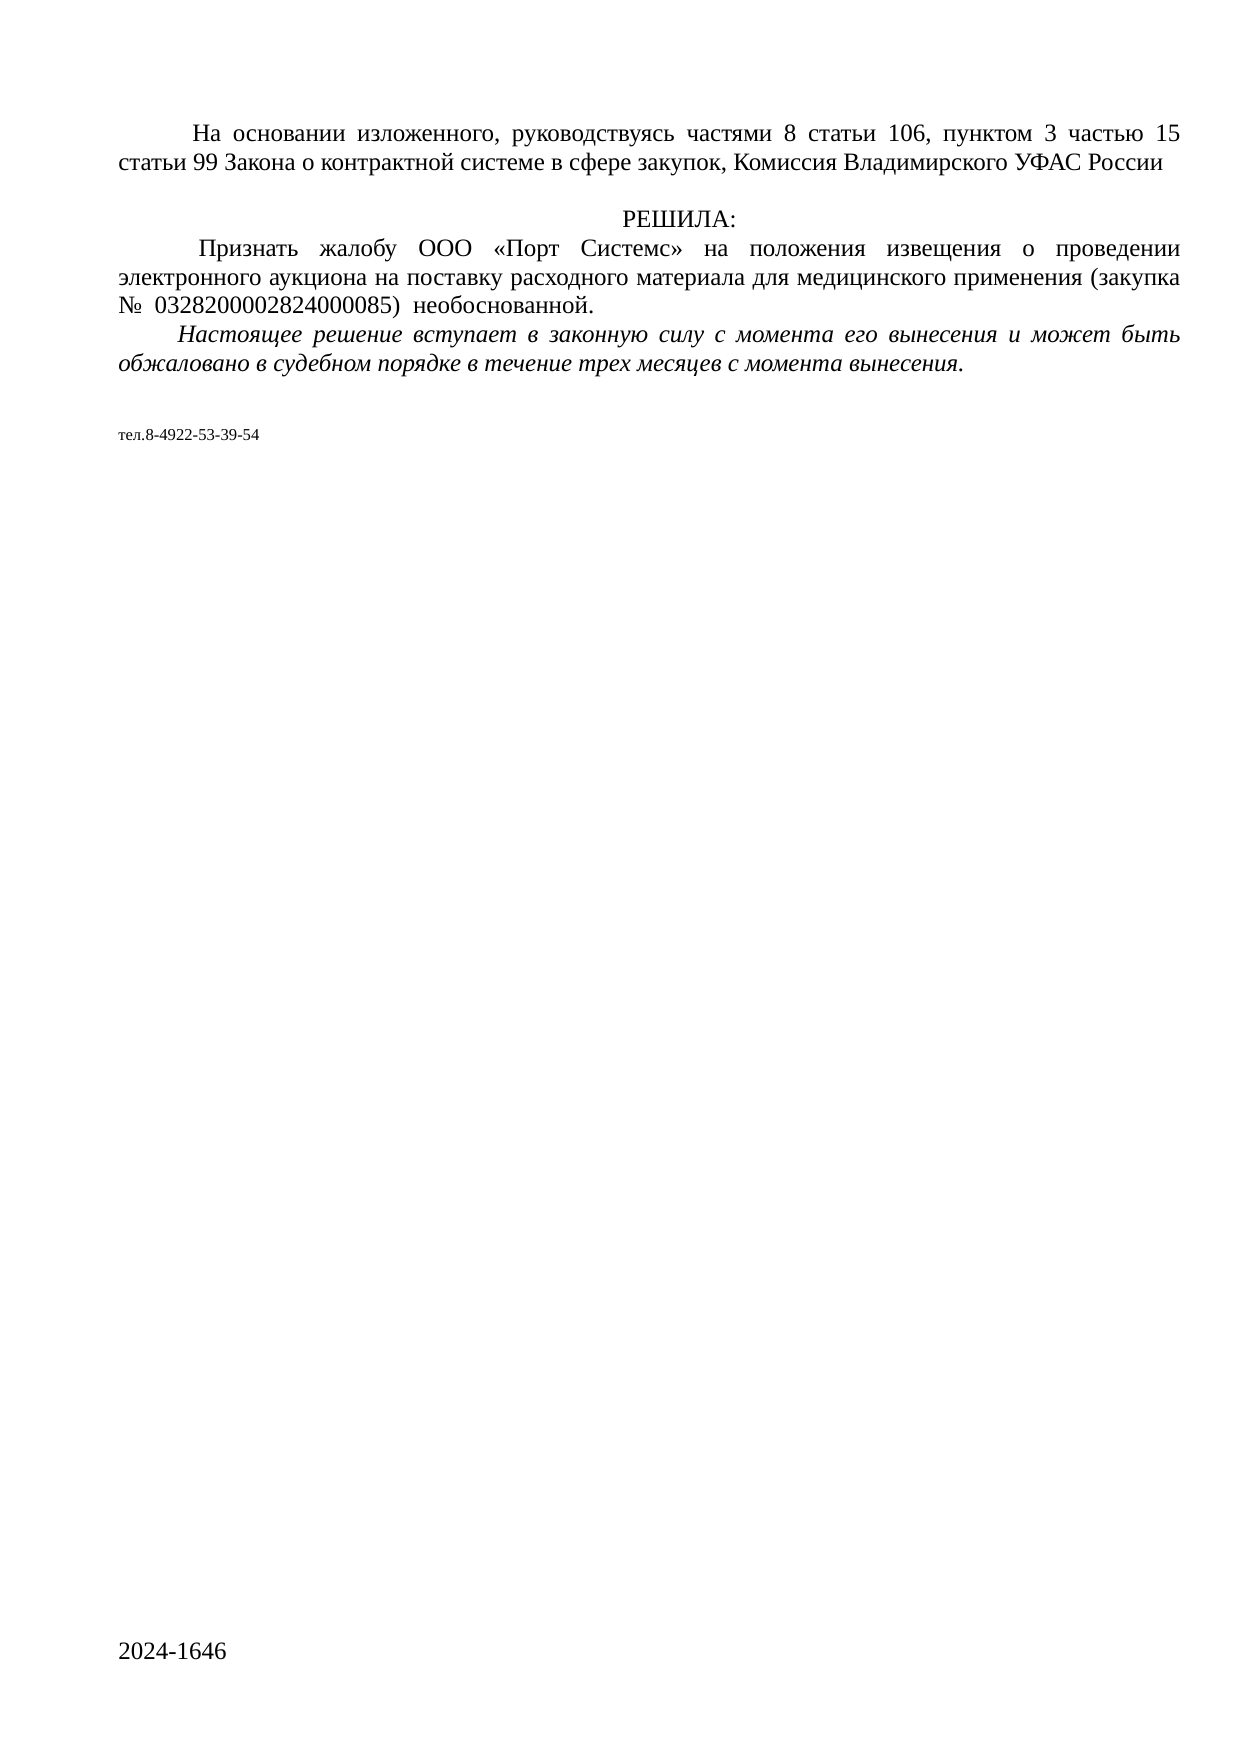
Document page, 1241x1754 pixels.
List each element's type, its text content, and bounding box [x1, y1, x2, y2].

text На основании изложенного, руководствуясь частями 8 статьи 106, пунктом 3 частью 15 статьи 99 Закона о контрактной системе в сфере закупок, Комиссия Владимирского УФАС России [118, 118, 1181, 176]
text РЕШИЛА: [118, 204, 1181, 233]
text Признать жалобу ООО «Порт Системс» на положения извещения о проведении электронного аукциона на поставку расходного материала для медицинского применения (закупка № 0328200002824000085) необоснованной. [118, 233, 1181, 319]
text Настоящее решение вступает в законную силу с момента его вынесения и может быть обжаловано в судебном порядке в течение трех месяцев с момента вынесения. [118, 319, 1181, 377]
text тел.8-4922-53-39-54 [118, 425, 1181, 444]
